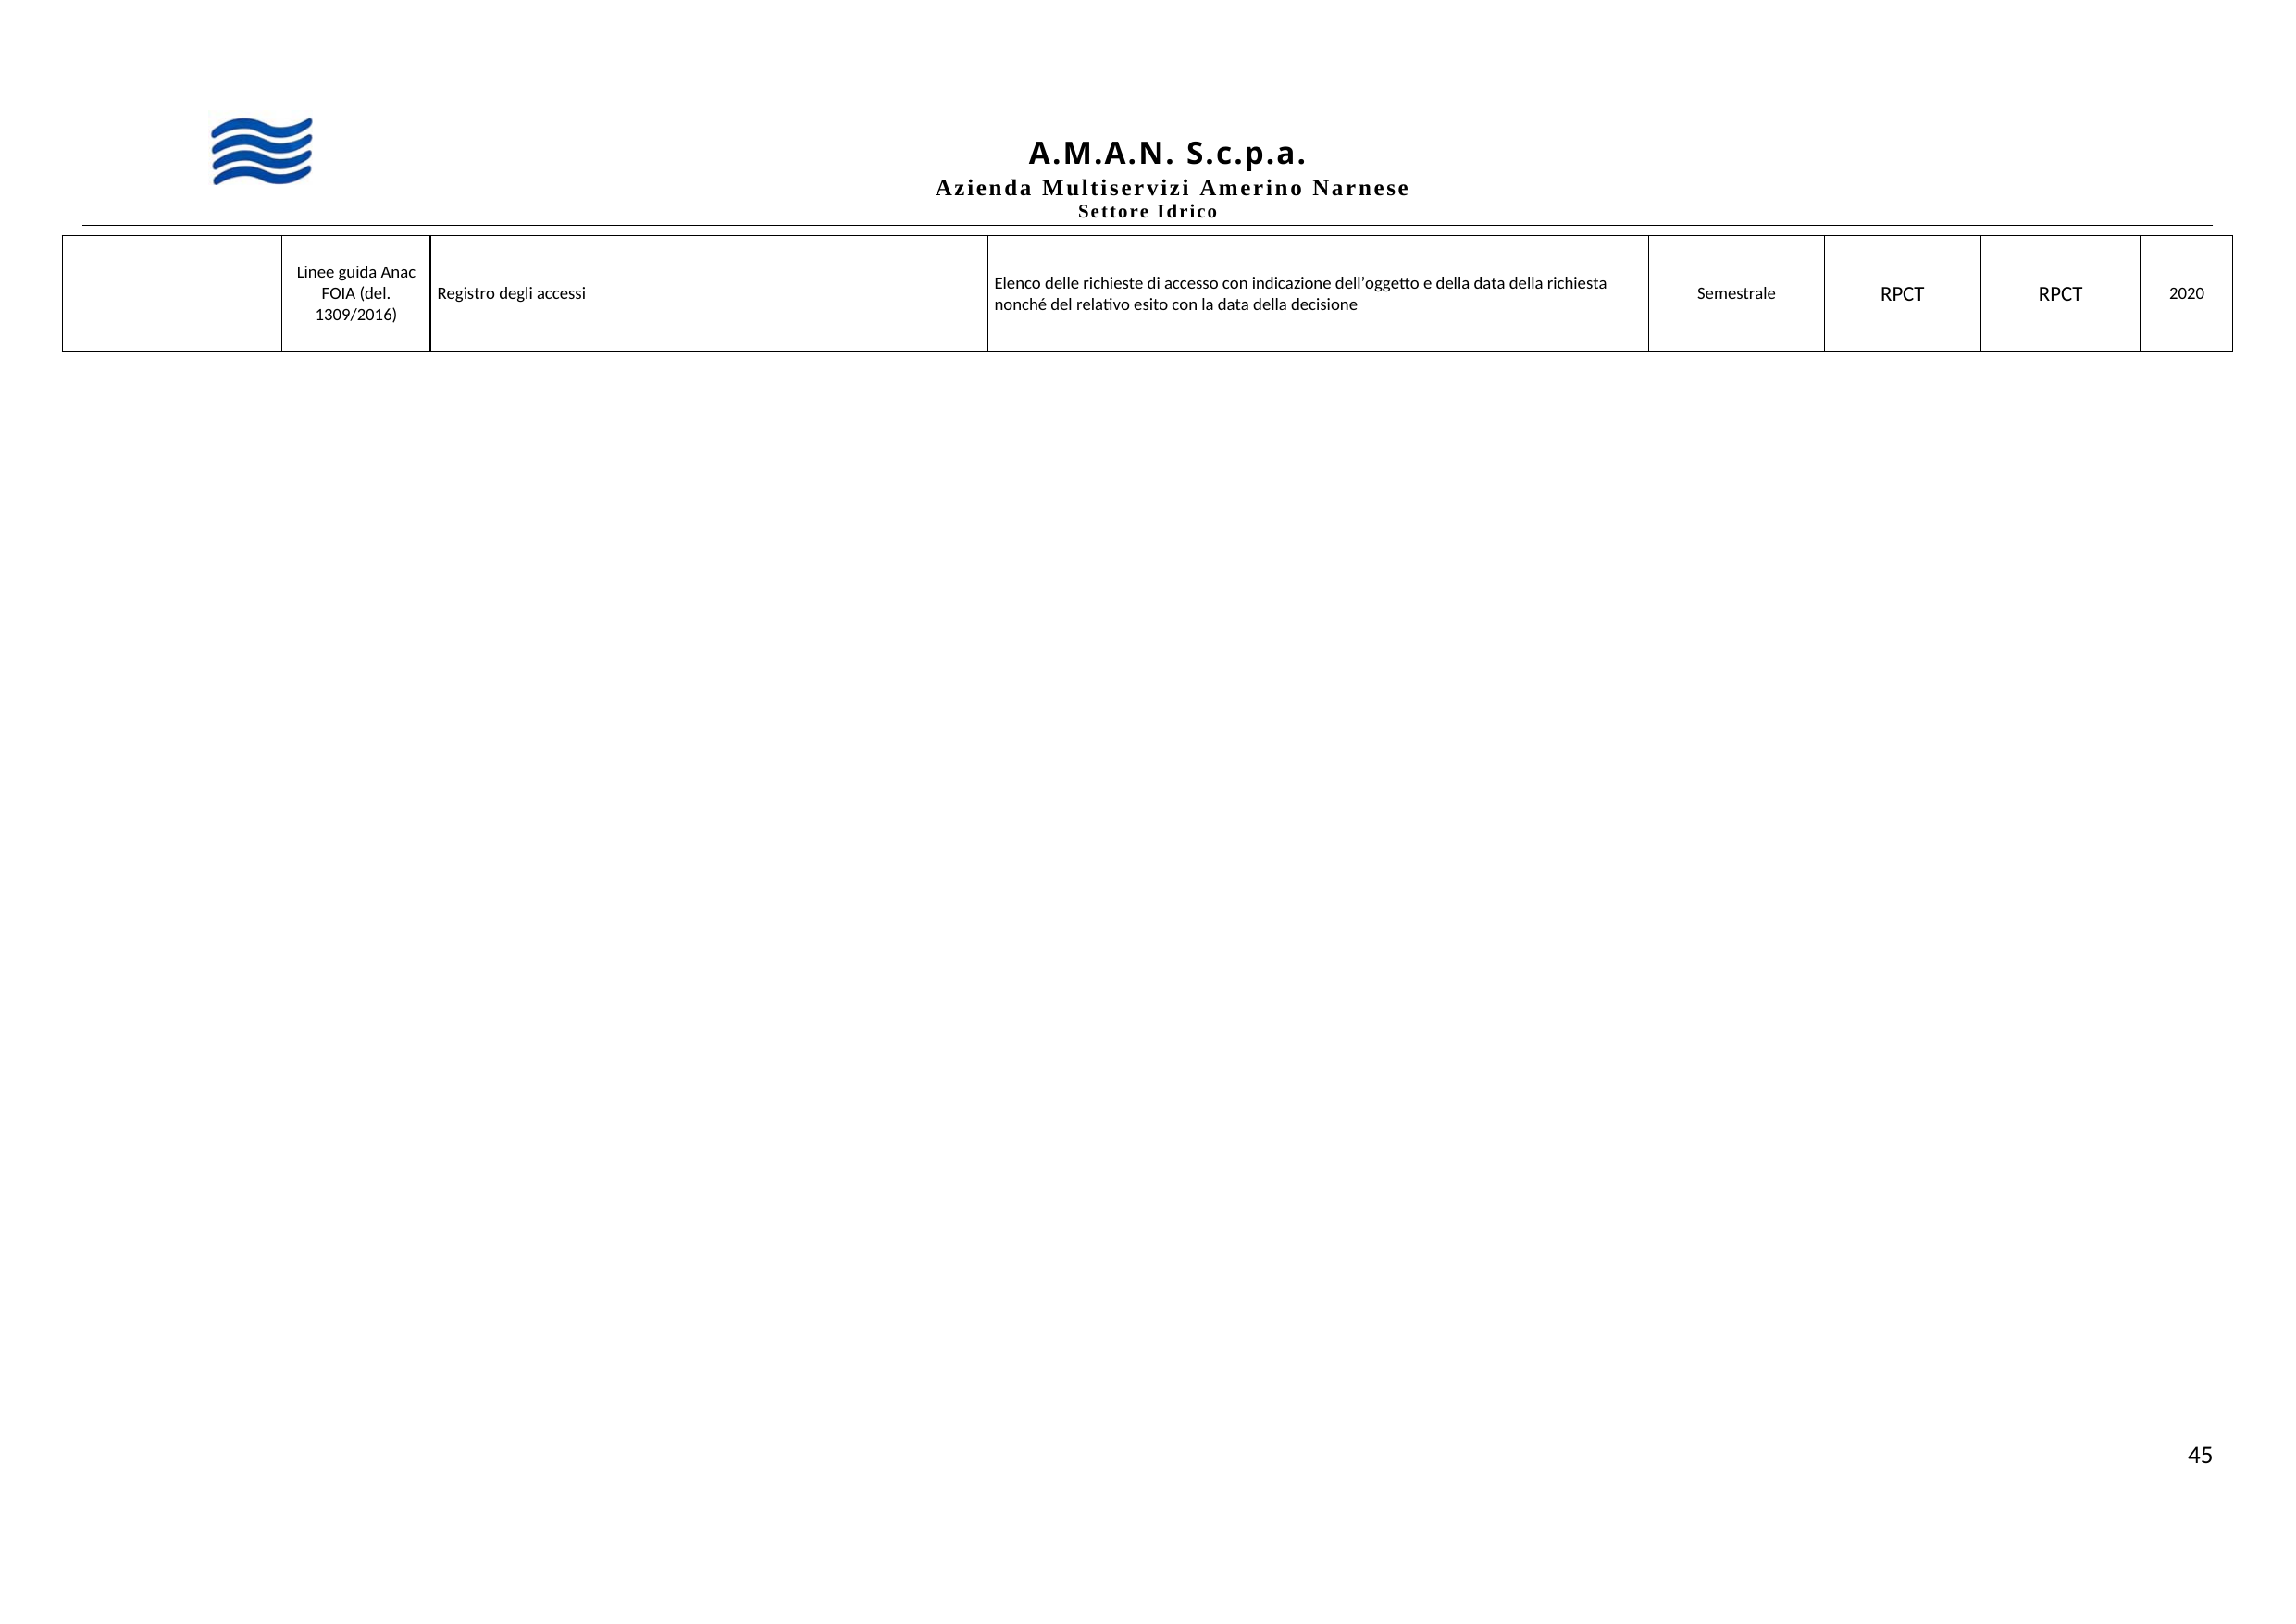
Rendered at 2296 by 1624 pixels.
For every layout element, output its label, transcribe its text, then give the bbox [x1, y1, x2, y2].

table_cell Elenco delle richieste di accesso con indicazione dell’oggetto e della data della richiesta nonché del relativo esito con la data della decisione [988, 236, 1648, 351]
table_cell [63, 236, 281, 351]
table_cell Registro degli accessi [431, 236, 987, 351]
table_cell RPCT [1825, 236, 1980, 351]
table_cell RPCT [1981, 236, 2140, 351]
table_cell Linee guida Anac FOIA (del. 1309/2016) [282, 236, 429, 351]
table_cell 2020 [2141, 236, 2232, 351]
table_cell Semestrale [1649, 236, 1824, 351]
